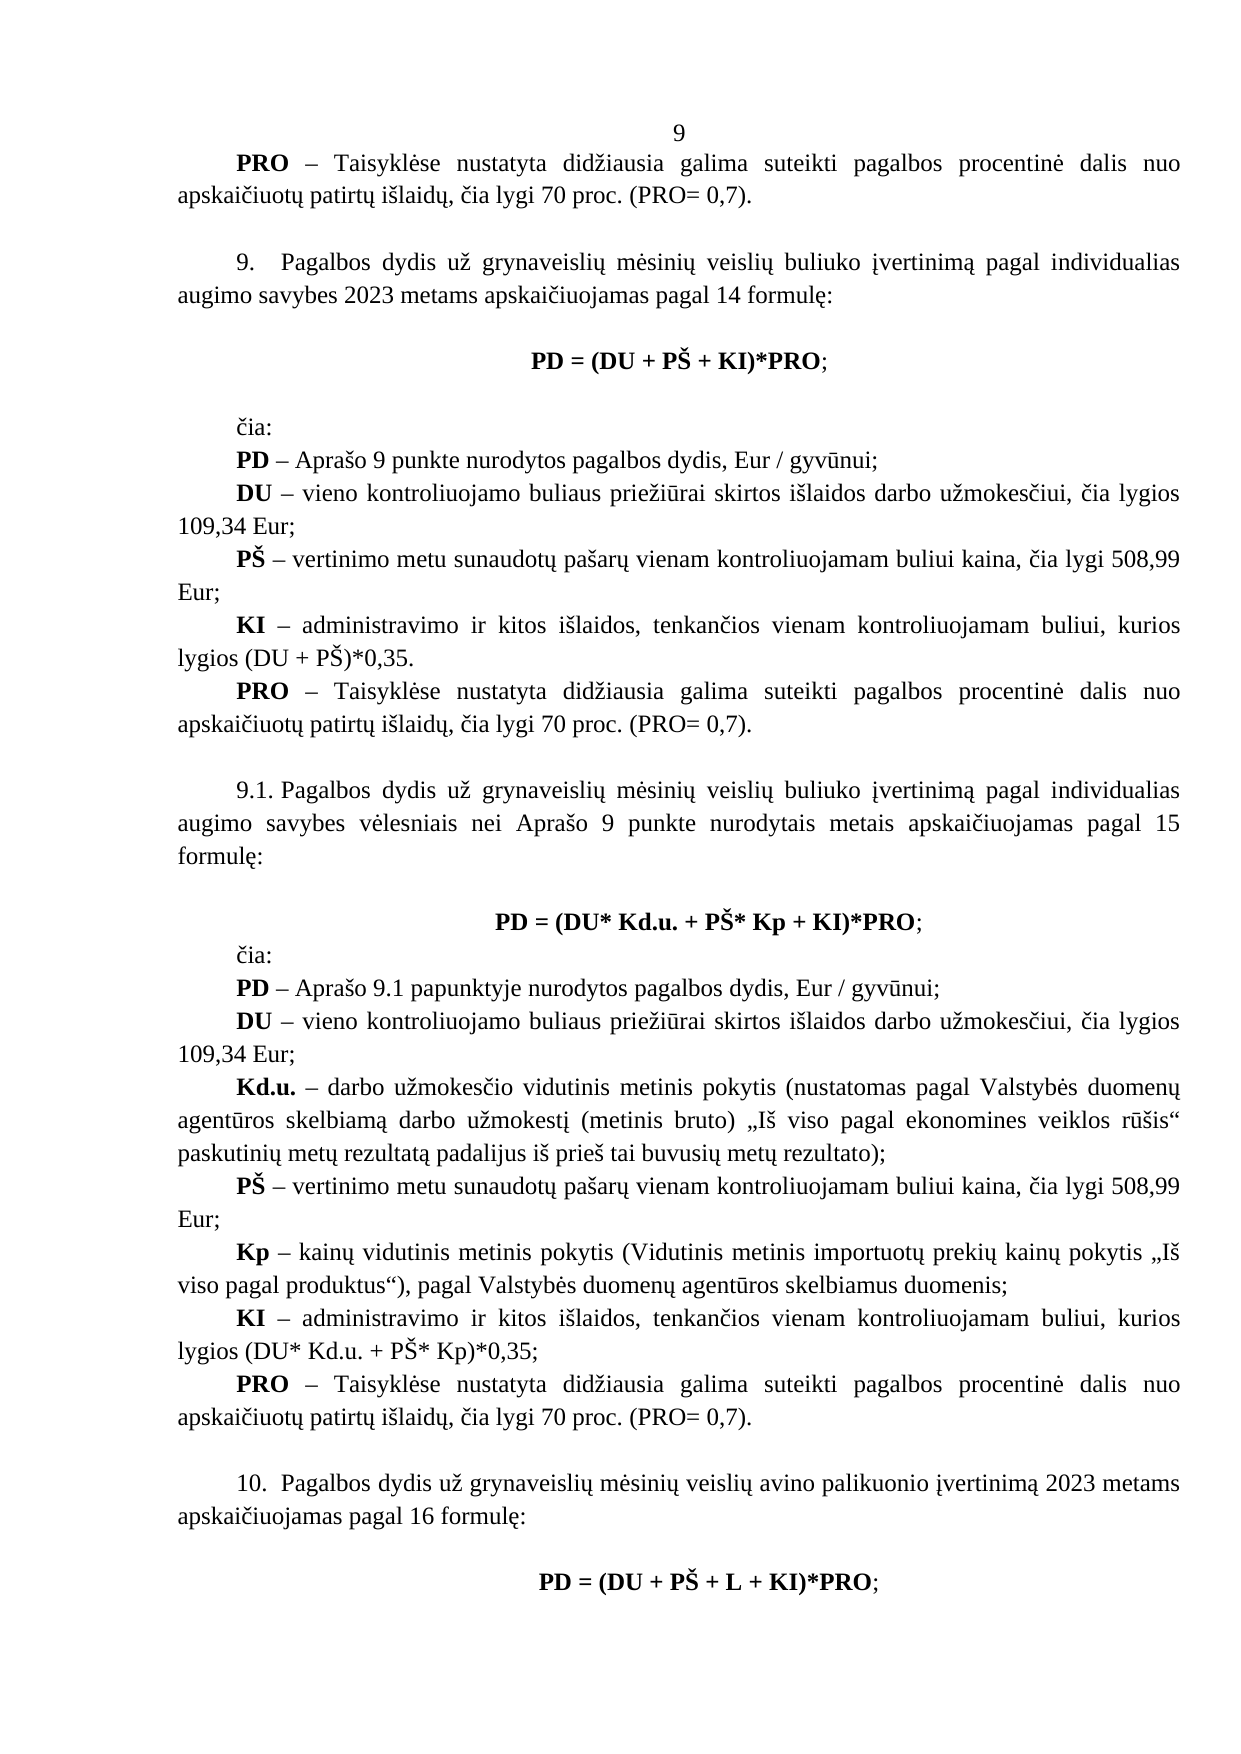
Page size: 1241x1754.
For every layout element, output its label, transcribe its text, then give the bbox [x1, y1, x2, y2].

text DU – vieno kontroliuojamo buliaus priežiūrai skirtos išlaidos darbo užmokesčiui, čia lygios 109,34 Eur; [177, 1006, 1181, 1068]
text PRO – Taisyklėse nustatyta didžiausia galima suteikti pagalbos procentinė dalis nuo apskaičiuotų patirtų išlaidų, čia lygi 70 proc. (PRO= 0,7). [177, 676, 1181, 738]
text PD = (DU + PŠ + KI)*PRO; [177, 346, 1181, 374]
text PŠ – vertinimo metu sunaudotų pašarų vienam kontroliuojamam buliui kaina, čia lygi 508,99 Eur; [177, 1171, 1181, 1233]
text čia: [177, 940, 1181, 969]
text čia: [177, 412, 1181, 441]
text PD = (DU + PŠ + L + KI)*PRO; [177, 1567, 1181, 1596]
text DU – vieno kontroliuojamo buliaus priežiūrai skirtos išlaidos darbo užmokesčiui, čia lygios 109,34 Eur; [177, 478, 1181, 539]
text 9. Pagalbos dydis už grynaveislių mėsinių veislių buliuko įvertinimą pagal individualias augimo savybes 2023 metams apskaičiuojamas pagal 14 formulę: [177, 247, 1181, 308]
text PRO – Taisyklėse nustatyta didžiausia galima suteikti pagalbos procentinė dalis nuo apskaičiuotų patirtų išlaidų, čia lygi 70 proc. (PRO= 0,7). [177, 1369, 1181, 1431]
text PŠ – vertinimo metu sunaudotų pašarų vienam kontroliuojamam buliui kaina, čia lygi 508,99 Eur; [177, 544, 1181, 606]
text 10. Pagalbos dydis už grynaveislių mėsinių veislių avino palikuonio įvertinimą 2023 metams apskaičiuojamas pagal 16 formulę: [177, 1468, 1181, 1530]
text KI – administravimo ir kitos išlaidos, tenkančios vienam kontroliuojamam buliui, kurios lygios (DU + PŠ)*0,35. [177, 610, 1181, 672]
text PD = (DU* Kd.u. + PŠ* Kp + KI)*PRO; [177, 907, 1181, 936]
text PD – Aprašo 9 punkte nurodytos pagalbos dydis, Eur / gyvūnui; [177, 445, 1181, 473]
text KI – administravimo ir kitos išlaidos, tenkančios vienam kontroliuojamam buliui, kurios lygios (DU* Kd.u. + PŠ* Kp)*0,35; [177, 1303, 1181, 1365]
text Kd.u. – darbo užmokesčio vidutinis metinis pokytis (nustatomas pagal Valstybės duomenų agentūros skelbiamą darbo užmokestį (metinis bruto) „Iš viso pagal ekonomines veiklos rūšis“ paskutinių metų rezultatą padalijus iš prieš tai buvusių metų rezultato); [177, 1072, 1181, 1167]
text PRO – Taisyklėse nustatyta didžiausia galima suteikti pagalbos procentinė dalis nuo apskaičiuotų patirtų išlaidų, čia lygi 70 proc. (PRO= 0,7). [177, 148, 1181, 209]
text PD – Aprašo 9.1 papunktyje nurodytos pagalbos dydis, Eur / gyvūnui; [177, 973, 1181, 1002]
text 9.1. Pagalbos dydis už grynaveislių mėsinių veislių buliuko įvertinimą pagal individualias augimo savybes vėlesniais nei Aprašo 9 punkte nurodytais metais apskaičiuojamas pagal 15 formulę: [177, 775, 1181, 870]
text Kp – kainų vidutinis metinis pokytis (Vidutinis metinis importuotų prekių kainų pokytis „Iš viso pagal produktus“), pagal Valstybės duomenų agentūros skelbiamus duomenis; [177, 1237, 1181, 1299]
